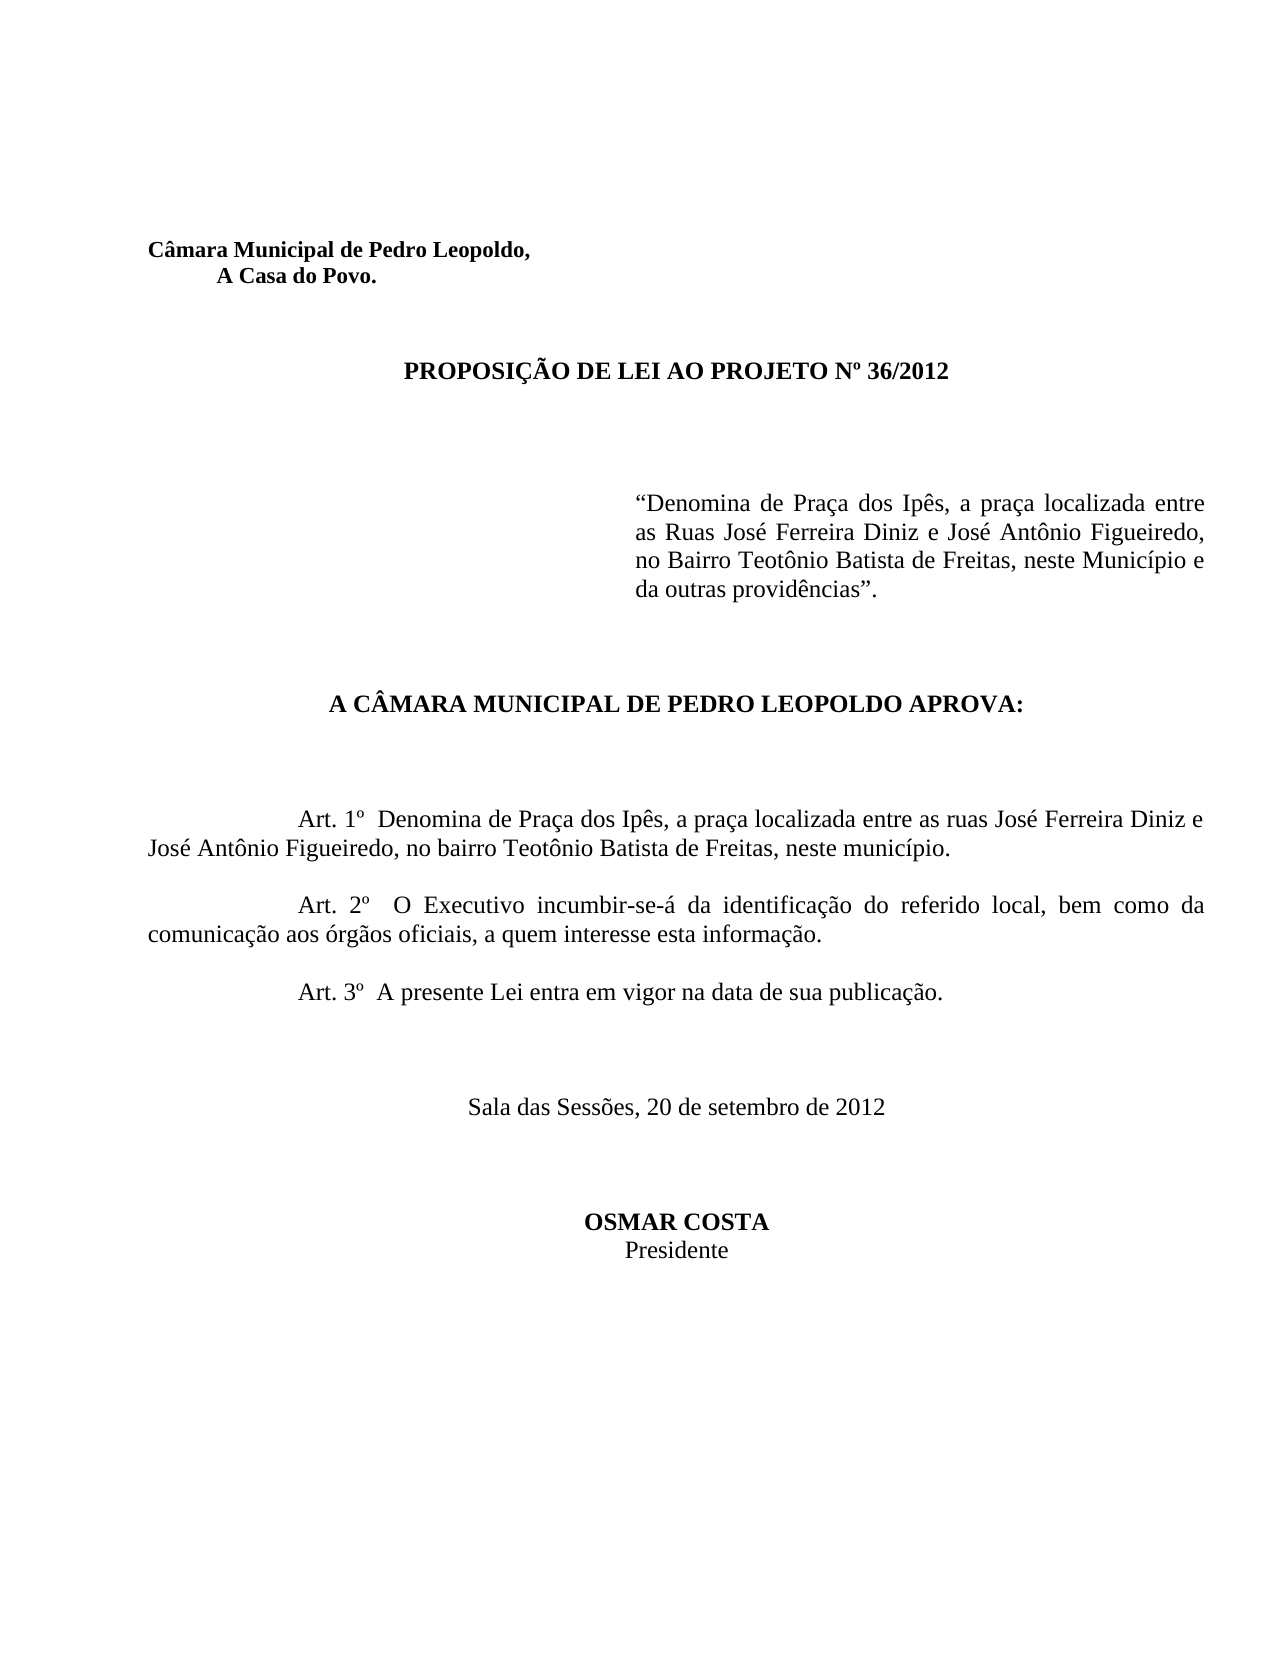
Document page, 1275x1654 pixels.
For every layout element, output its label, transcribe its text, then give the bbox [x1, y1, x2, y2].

text Sala das Sessões, 20 de setembro de 2012 [148, 1092, 1205, 1121]
text A Casa do Povo. [148, 263, 1205, 289]
text Art. 3º A presente Lei entra em vigor na data de sua publicação. [148, 977, 1205, 1006]
text Câmara Municipal de Pedro Leopoldo, [148, 236, 1205, 263]
text OSMAR COSTA [148, 1207, 1205, 1236]
text Art. 1º Denomina de Praça dos Ipês, a praça localizada entre as ruas José Ferreira Diniz e José Antônio Figueiredo, no bairro Teotônio Batista de Freitas, neste município. [148, 804, 1205, 862]
text “Denomina de Praça dos Ipês, a praça localizada entre as Ruas José Ferreira Diniz e José Antônio Figueiredo, no Bairro Teotônio Batista de Freitas, neste Município e da outras providências”. [635, 488, 1205, 603]
text A CÂMARA MUNICIPAL DE PEDRO LEOPOLDO APROVA: [148, 689, 1205, 718]
text Presidente [148, 1236, 1205, 1264]
text Art. 2º O Executivo incumbir-se-á da identificação do referido local, bem como da comunicação aos órgãos oficiais, a quem interesse esta informação. [148, 891, 1205, 948]
text PROPOSIÇÃO DE LEI AO PROJETO Nº 36/2012 [148, 356, 1205, 385]
